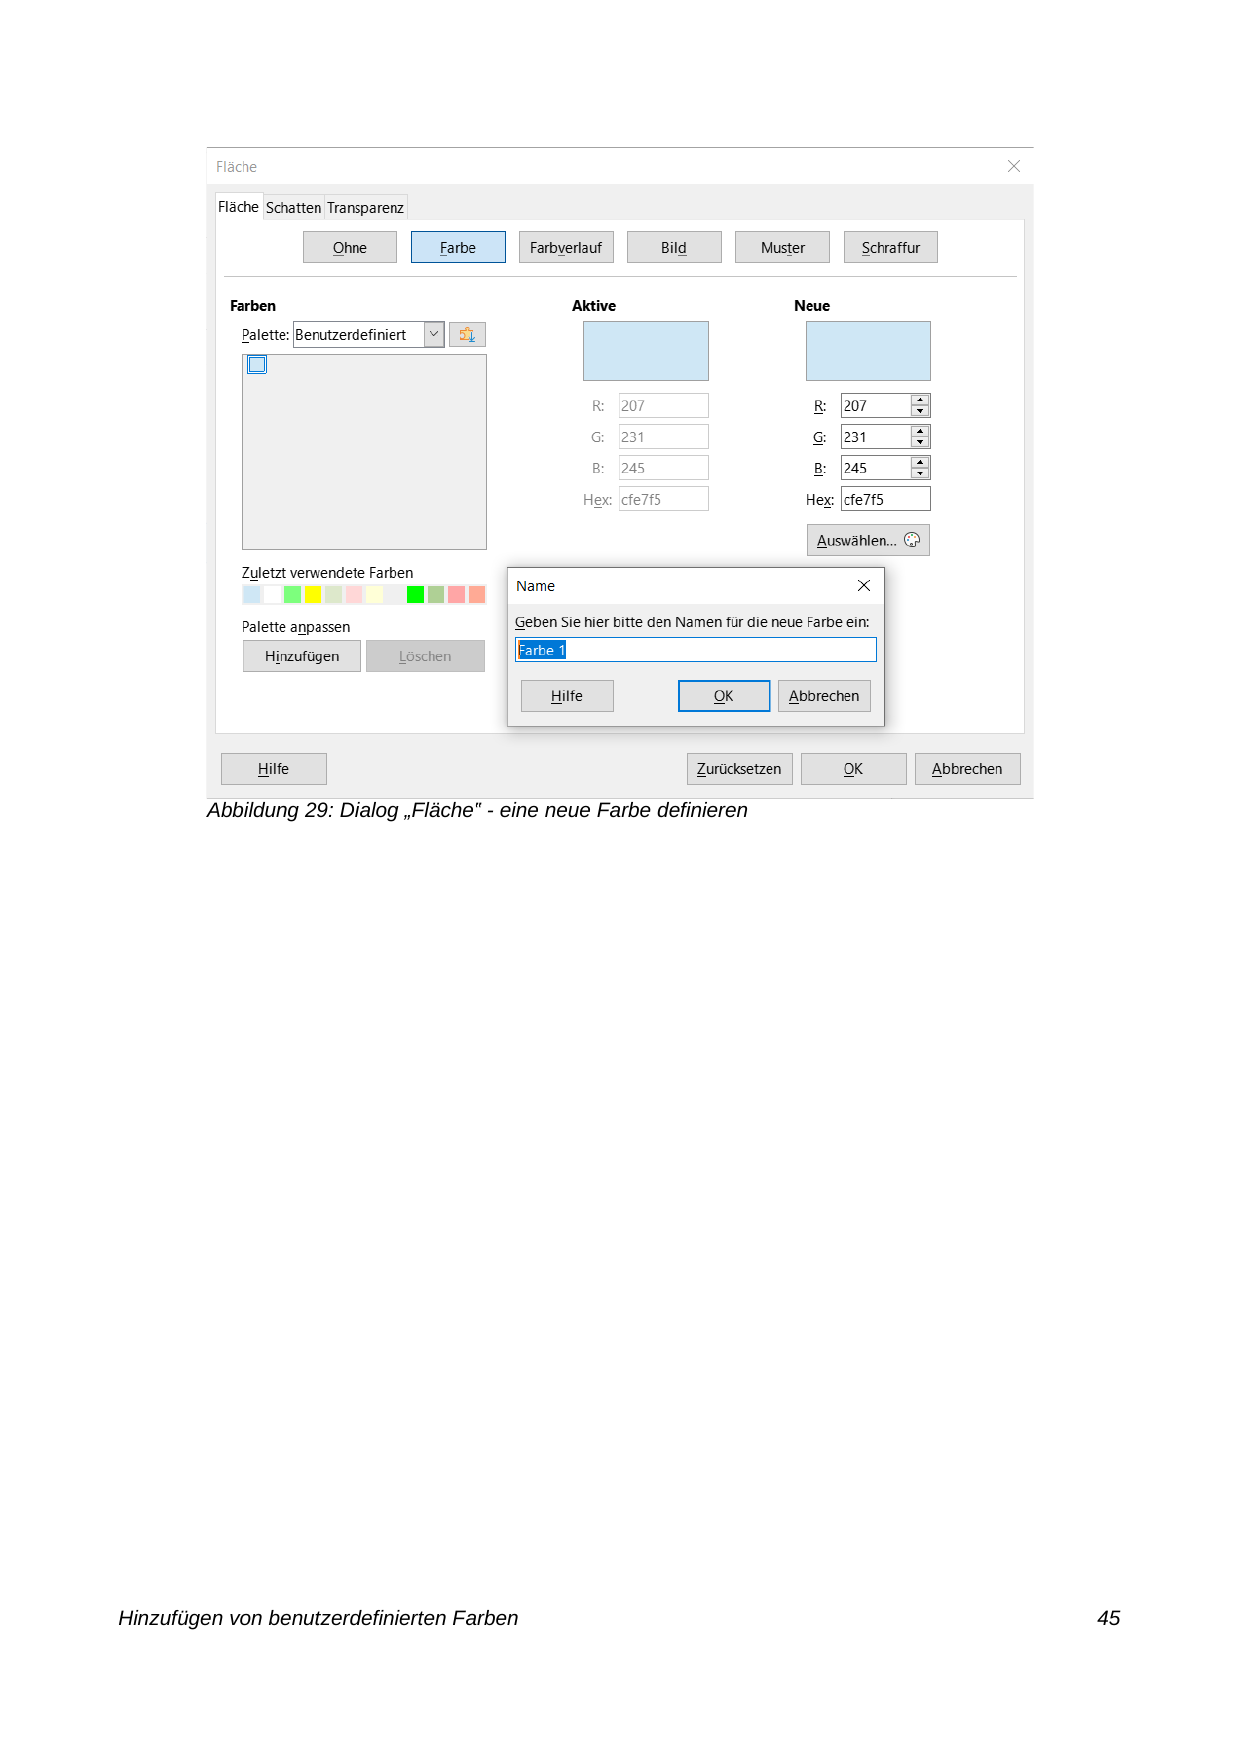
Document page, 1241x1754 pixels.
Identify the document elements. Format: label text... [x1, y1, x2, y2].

picture [206, 147, 1034, 799]
text Abbildung 29: Dialog „Fläche‟ - eine neue Farbe definieren [207, 799, 1033, 822]
